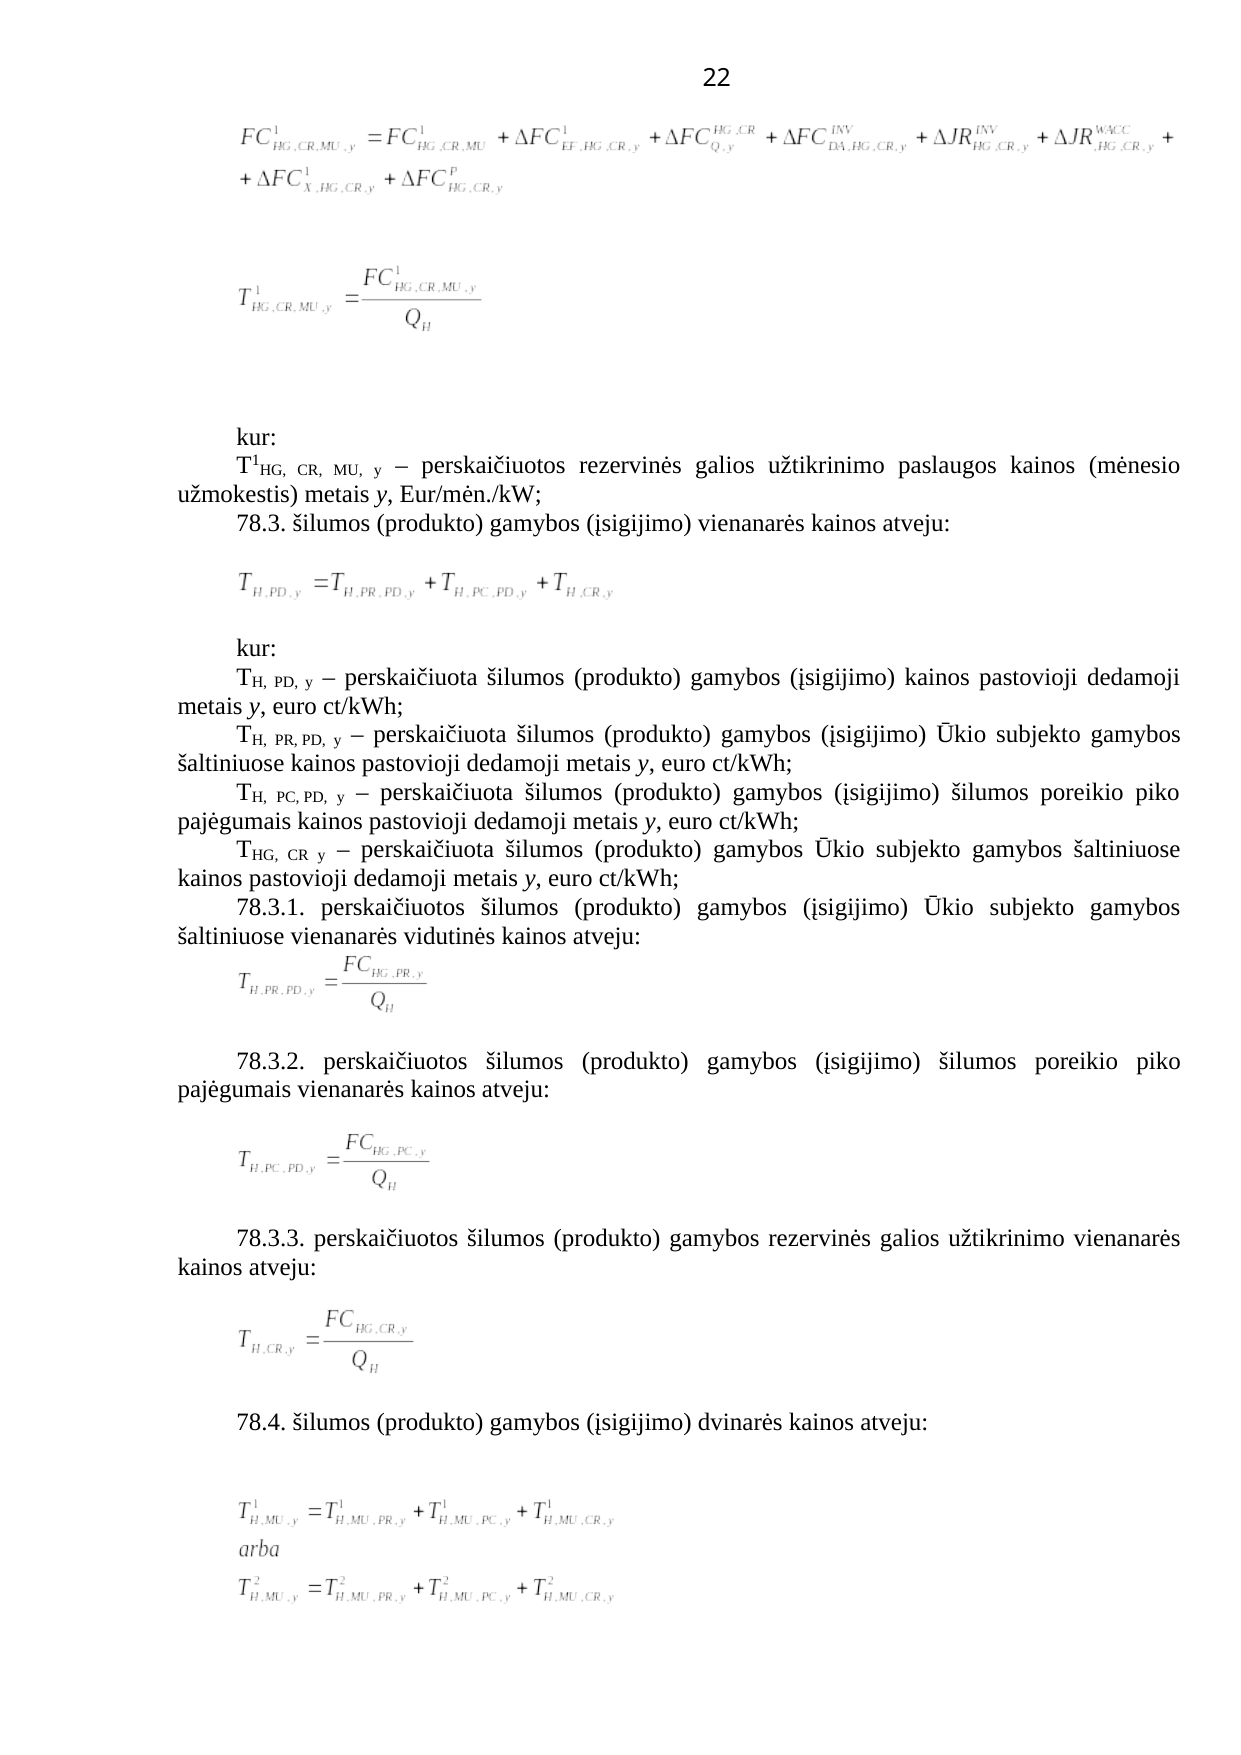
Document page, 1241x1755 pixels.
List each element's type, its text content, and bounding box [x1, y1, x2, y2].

text kur: [177, 393, 1181, 450]
text TH, PC, PD, y – perskaičiuota šilumos (produkto) gamybos (įsigijimo) šilumos poreikio piko pajėgumais kainos pastovioji dedamoji metais y, euro ct/kWh; [177, 777, 1181, 834]
text 78.3.2. perskaičiuotos šilumos (produkto) gamybos (įsigijimo) šilumos poreikio piko pajėgumais vienanarės kainos atveju: [177, 1046, 1181, 1103]
text 78.3.1. perskaičiuotos šilumos (produkto) gamybos (įsigijimo) Ūkio subjekto gamybos šaltiniuose vienanarės vidutinės kainos atveju: [177, 892, 1181, 949]
text THG, CR y – perskaičiuota šilumos (produkto) gamybos Ūkio subjekto gamybos šaltiniuose kainos pastovioji dedamoji metais y, euro ct/kWh; [177, 834, 1181, 892]
text T1HG, CR, MU, y – perskaičiuotos rezervinės galios užtikrinimo paslaugos kainos (mėnesio užmokestis) metais y, Eur/mėn./kW; [177, 450, 1181, 508]
text 78.4. šilumos (produkto) gamybos (įsigijimo) dvinarės kainos atveju: [177, 1407, 1181, 1435]
text 78.3. šilumos (produkto) gamybos (įsigijimo) vienanarės kainos atveju: [177, 508, 1181, 537]
text TH, PD, y – perskaičiuota šilumos (produkto) gamybos (įsigijimo) kainos pastovioji dedamoji metais y, euro ct/kWh; [177, 662, 1181, 719]
text TH, PR, PD, y – perskaičiuota šilumos (produkto) gamybos (įsigijimo) Ūkio subjekto gamybos šaltiniuose kainos pastovioji dedamoji metais y, euro ct/kWh; [177, 719, 1181, 777]
text 78.3.3. perskaičiuotos šilumos (produkto) gamybos rezervinės galios užtikrinimo vienanarės kainos atveju: [177, 1223, 1181, 1281]
text kur: [177, 604, 1181, 662]
